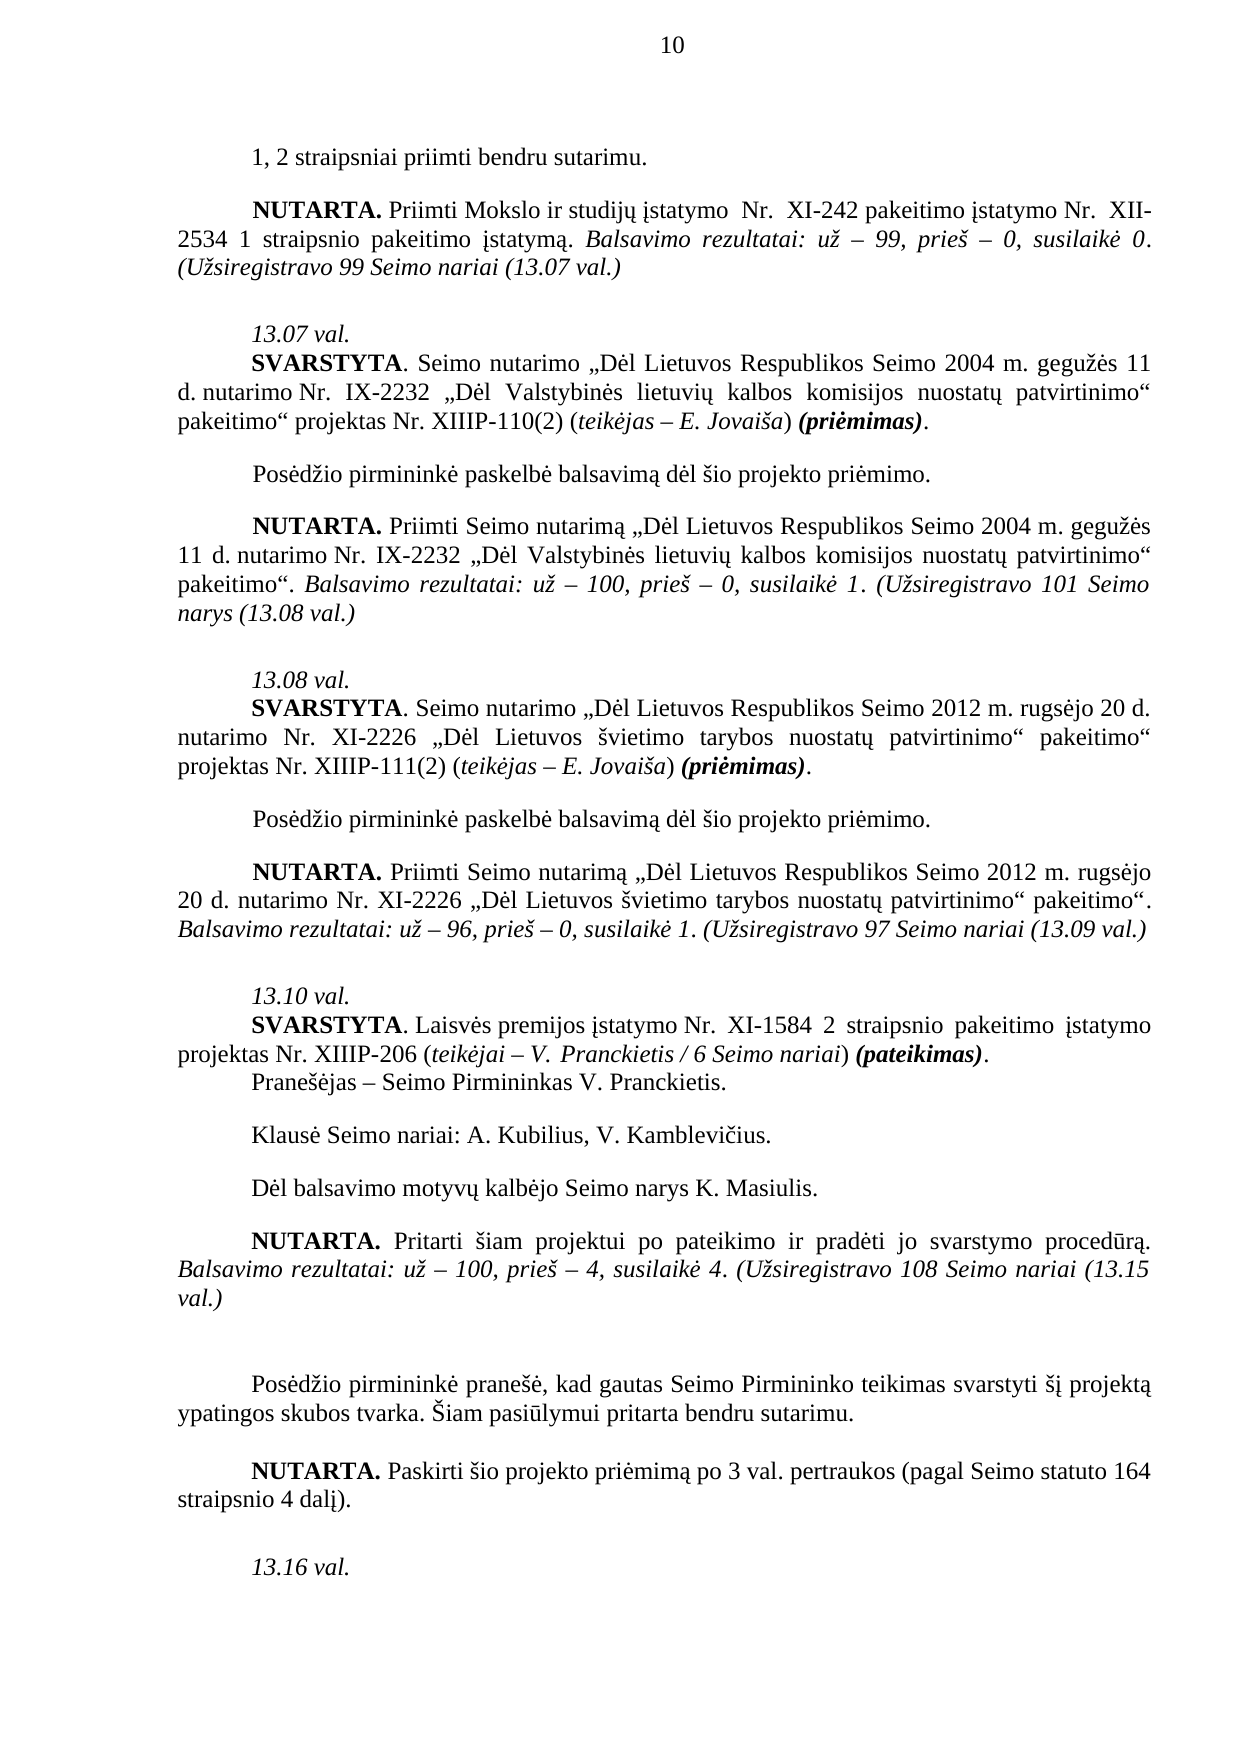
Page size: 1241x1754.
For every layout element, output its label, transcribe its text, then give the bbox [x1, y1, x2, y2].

text SVARSTYTA. Seimo nutarimo „Dėl Lietuvos Respublikos Seimo 2012 m. rugsėjo 20 d. nutarimo Nr. XI-2226 „Dėl Lietuvos švietimo tarybos nuostatų patvirtinimo“ pakeitimo“ projektas Nr. XIIIP-111(2) (teikėjas – E. Jovaiša) (priėmimas). [177, 693, 1152, 780]
text 13.07 val. [177, 319, 1152, 348]
text 13.10 val. [177, 981, 1152, 1010]
text NUTARTA. Priimti Mokslo ir studijų įstatymo Nr. XI-242 pakeitimo įstatymo Nr. XII-2534 1 straipsnio pakeitimo įstatymą. Balsavimo rezultatai: už – 99, prieš – 0, susilaikė 0. (Užsiregistravo 99 Seimo nariai (13.07 val.) [177, 195, 1152, 281]
text SVARSTYTA. Laisvės premijos įstatymo Nr. XI-1584 2 straipsnio pakeitimo įstatymo projektas Nr. XIIIP-206 (teikėjai – V. Pranckietis / 6 Seimo nariai) (pateikimas). [177, 1010, 1152, 1067]
text Posėdžio pirmininkė paskelbė balsavimą dėl šio projekto priėmimo. [177, 459, 1152, 487]
text NUTARTA. Paskirti šio projekto priėmimą po 3 val. pertraukos (pagal Seimo statuto 164 straipsnio 4 dalį). [177, 1456, 1152, 1513]
text 13.16 val. [177, 1552, 1152, 1580]
text 13.08 val. [177, 665, 1152, 693]
text NUTARTA. Priimti Seimo nutarimą „Dėl Lietuvos Respublikos Seimo 2012 m. rugsėjo 20 d. nutarimo Nr. XI-2226 „Dėl Lietuvos švietimo tarybos nuostatų patvirtinimo“ pakeitimo“. Balsavimo rezultatai: už – 96, prieš – 0, susilaikė 1. (Užsiregistravo 97 Seimo nariai (13.09 val.) [177, 857, 1152, 943]
text NUTARTA. Pritarti šiam projektui po pateikimo ir pradėti jo svarstymo procedūrą. Balsavimo rezultatai: už – 100, prieš – 4, susilaikė 4. (Užsiregistravo 108 Seimo nariai (13.15 val.) [177, 1226, 1152, 1312]
text Dėl balsavimo motyvų kalbėjo Seimo narys K. Masiulis. [177, 1173, 1152, 1202]
text NUTARTA. Priimti Seimo nutarimą „Dėl Lietuvos Respublikos Seimo 2004 m. gegužės 11 d. nutarimo Nr. IX-2232 „Dėl Valstybinės lietuvių kalbos komisijos nuostatų patvirtinimo“ pakeitimo“. Balsavimo rezultatai: už – 100, prieš – 0, susilaikė 1. (Užsiregistravo 101 Seimo narys (13.08 val.) [177, 511, 1152, 626]
text Pranešėjas – Seimo Pirmininkas V. Pranckietis. [177, 1067, 1152, 1096]
text SVARSTYTA. Seimo nutarimo „Dėl Lietuvos Respublikos Seimo 2004 m. gegužės 11 d. nutarimo Nr. IX-2232 „Dėl Valstybinės lietuvių kalbos komisijos nuostatų patvirtinimo“ pakeitimo“ projektas Nr. XIIIP-110(2) (teikėjas – E. Jovaiša) (priėmimas). [177, 348, 1152, 434]
text Klausė Seimo nariai: A. Kubilius, V. Kamblevičius. [177, 1120, 1152, 1149]
text Posėdžio pirmininkė paskelbė balsavimą dėl šio projekto priėmimo. [177, 804, 1152, 833]
text Posėdžio pirmininkė pranešė, kad gautas Seimo Pirmininko teikimas svarstyti šį projektą ypatingos skubos tvarka. Šiam pasiūlymui pritarta bendru sutarimu. [177, 1369, 1152, 1427]
text 1, 2 straipsniai priimti bendru sutarimu. [177, 142, 1152, 171]
